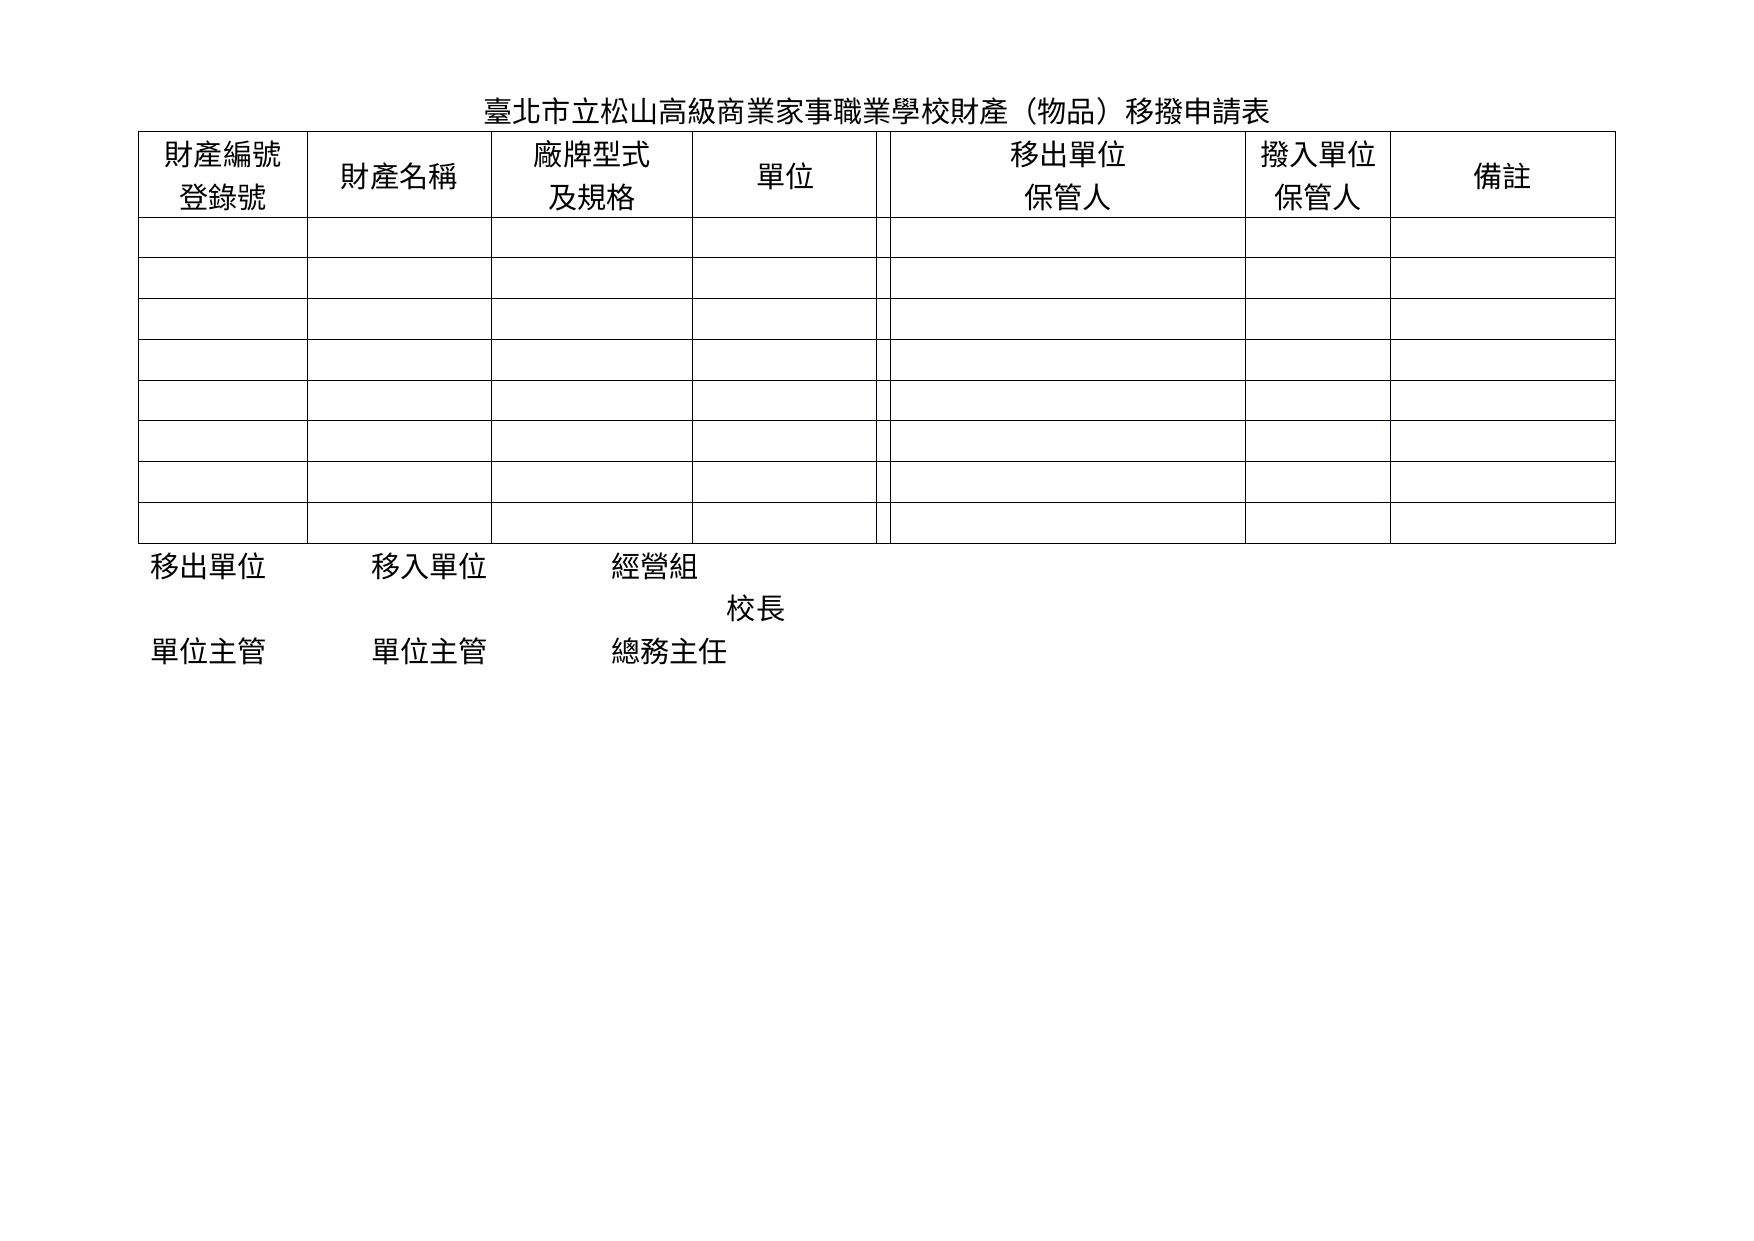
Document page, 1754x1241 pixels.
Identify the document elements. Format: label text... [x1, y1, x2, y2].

table_cell [693, 462, 876, 502]
table_cell [877, 218, 890, 257]
table_cell [139, 503, 307, 542]
table_cell [139, 258, 307, 298]
table_cell [492, 462, 692, 502]
table_cell [1391, 218, 1615, 257]
table_cell [891, 258, 1245, 298]
table_cell [492, 340, 692, 379]
table_cell [139, 218, 307, 257]
text 校長 [150, 586, 1604, 628]
table_cell [492, 421, 692, 461]
table_cell [308, 258, 491, 298]
table_header 撥入單位 保管人 [1246, 132, 1390, 217]
table_cell [693, 340, 876, 379]
table_cell [308, 462, 491, 502]
table_cell [891, 503, 1245, 542]
table_cell [1246, 340, 1390, 379]
table_header 財產名稱 [308, 132, 491, 217]
table_header 備註 [1391, 132, 1615, 217]
table_cell [1246, 421, 1390, 461]
table_header 數量 [877, 132, 890, 217]
text 臺北市立松山高級商業家事職業學校財產（物品）移撥申請表 [150, 89, 1604, 131]
table_cell [308, 381, 491, 420]
table_cell [492, 258, 692, 298]
table_cell [308, 299, 491, 339]
table_cell [693, 299, 876, 339]
table_header 廠牌型式 及規格 [492, 132, 692, 217]
table_cell [492, 503, 692, 542]
table_cell [492, 299, 692, 339]
table_cell [1246, 462, 1390, 502]
table_cell [1391, 503, 1615, 542]
table_cell [139, 462, 307, 502]
table_cell [891, 340, 1245, 379]
table_cell [1246, 258, 1390, 298]
table_cell [308, 503, 491, 542]
table_cell [891, 299, 1245, 339]
table_cell [139, 421, 307, 461]
table_cell [139, 340, 307, 379]
table_cell [693, 218, 876, 257]
table_cell [693, 258, 876, 298]
table_header 財產編號 登錄號 [139, 132, 307, 217]
table_cell [139, 381, 307, 420]
table_cell [891, 381, 1245, 420]
table_cell [877, 299, 890, 339]
table_cell [1246, 381, 1390, 420]
table_cell [1391, 381, 1615, 420]
table_cell [877, 462, 890, 502]
table_cell [891, 218, 1245, 257]
table_cell [492, 218, 692, 257]
table_cell [891, 421, 1245, 461]
table_cell [492, 381, 692, 420]
table_cell [308, 340, 491, 379]
text 移出單位 移入單位 經營組 [150, 544, 1604, 586]
table_cell [877, 340, 890, 379]
table_cell [693, 421, 876, 461]
table_cell [693, 381, 876, 420]
table_cell [877, 258, 890, 298]
table_header 單位 [693, 132, 876, 217]
table_cell [1391, 421, 1615, 461]
table_cell [1391, 340, 1615, 379]
table_cell [877, 503, 890, 542]
table_header 移出單位 保管人 [891, 132, 1245, 217]
table_cell [1391, 299, 1615, 339]
table_cell [877, 381, 890, 420]
table_cell [139, 299, 307, 339]
table_cell [877, 421, 890, 461]
table_cell [1391, 462, 1615, 502]
text 單位主管 單位主管 總務主任 [150, 628, 1604, 670]
table_cell [1246, 503, 1390, 542]
table_cell [693, 503, 876, 542]
table_cell [1246, 299, 1390, 339]
table_cell [308, 218, 491, 257]
table_cell [308, 421, 491, 461]
table_cell [891, 462, 1245, 502]
table_cell [1391, 258, 1615, 298]
table_cell [1246, 218, 1390, 257]
